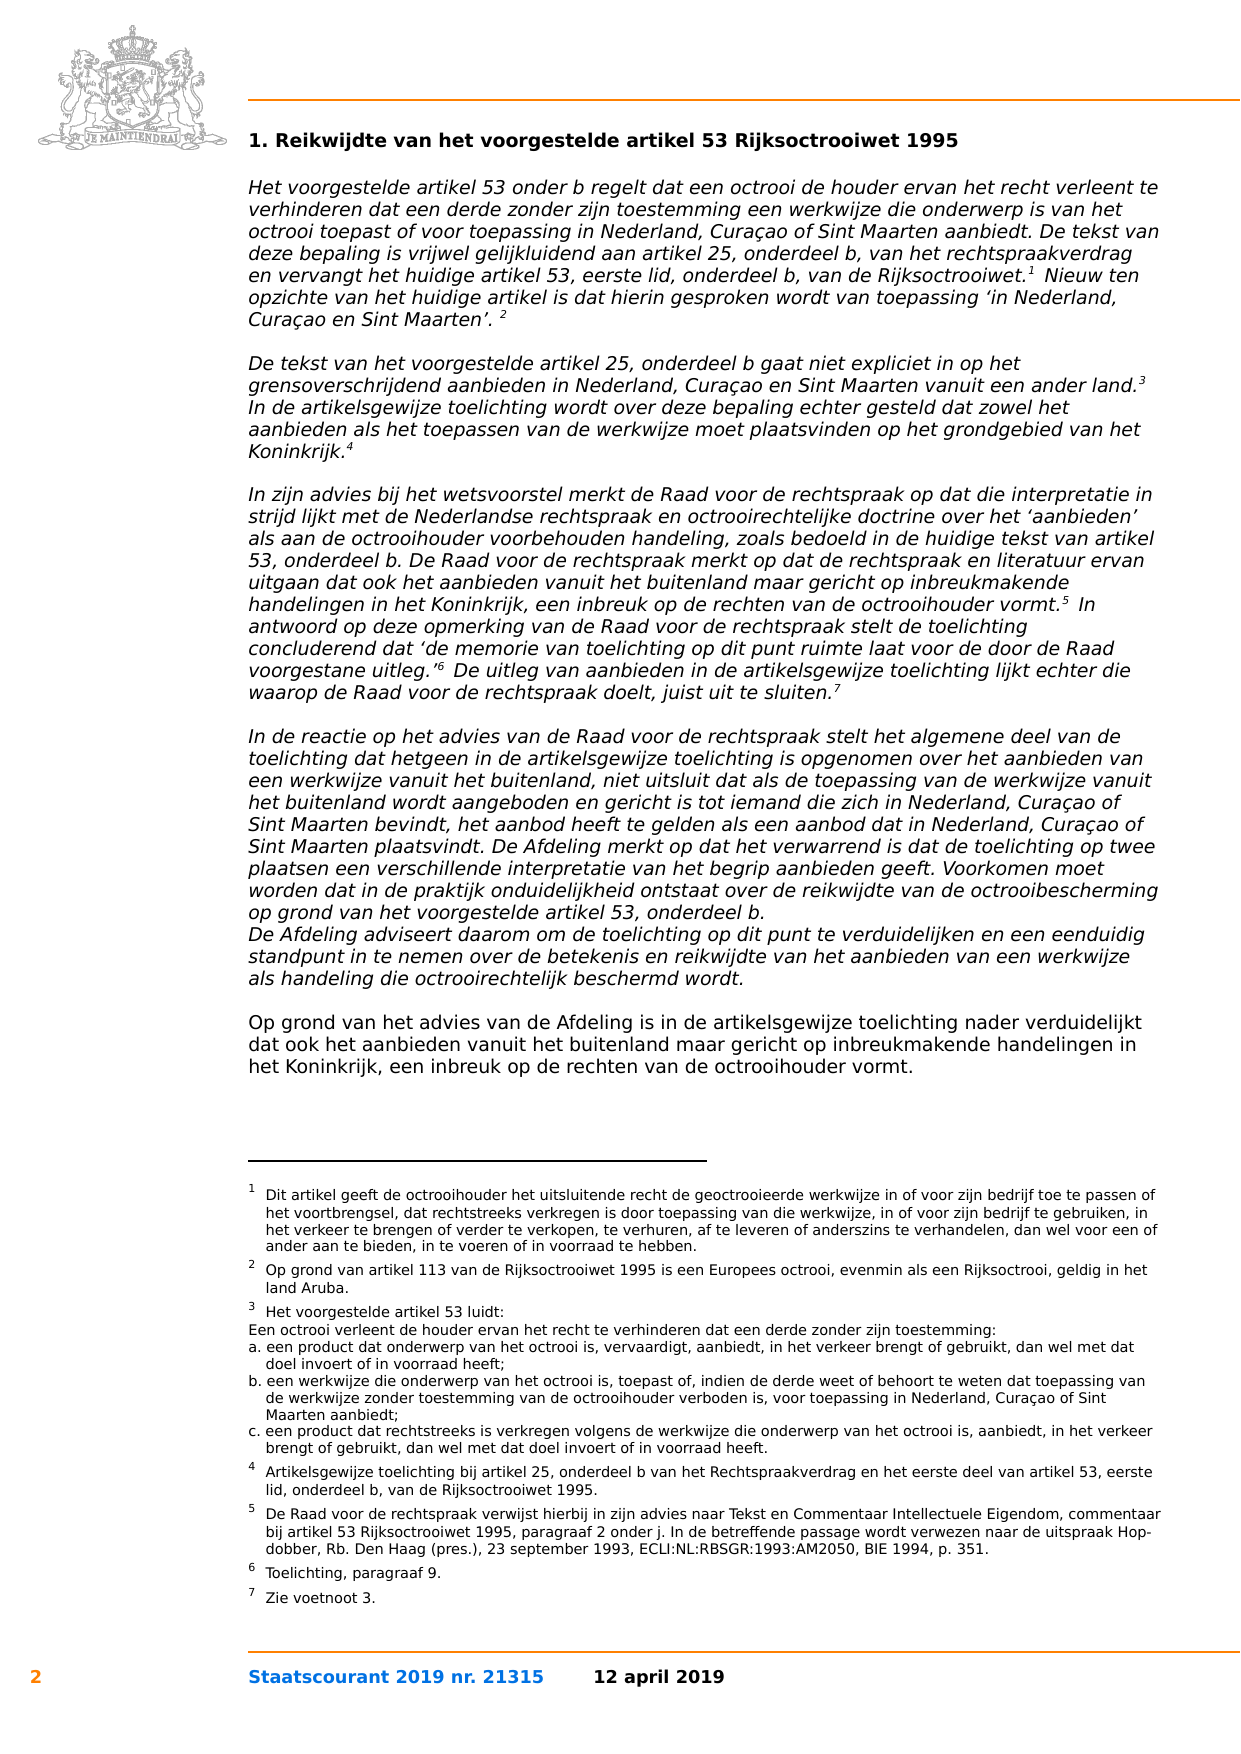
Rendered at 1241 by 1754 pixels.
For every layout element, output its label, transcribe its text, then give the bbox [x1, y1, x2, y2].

text Artikelsgewijze toelichting bij artikel 25, onderdeel b van het Rechtspraakverdrag en het eerste deel van artikel 53, eerste lid, onderdeel b, van de Rijksoctrooiwet 1995. [248, 1460, 1163, 1499]
text a. een product dat onderwerp van het octrooi is, vervaardigt, aanbiedt, in het verkeer brengt of gebruikt, dan wel met dat doel invoert of in voorraad heeft; [248, 1339, 1163, 1373]
text De tekst van het voorgestelde artikel 25, onderdeel b gaat niet expliciet in op het grensoverschrijdend aanbieden in Nederland, Curaçao en Sint Maarten vanuit een ander land. In de artikelsgewijze toelichting wordt over deze bepaling echter gesteld dat zowel het aanbieden als het toepassen van de werkwijze moet plaatsvinden op het grondgebied van het Koninkrijk. [248, 353, 1163, 462]
text Het voorgestelde artikel 53 onder b regelt dat een octrooi de houder ervan het recht verleent te verhinderen dat een derde zonder zijn toestemming een werkwijze die onderwerp is van het octrooi toepast of voor toepassing in Nederland, Curaçao of Sint Maarten aanbiedt. De tekst van deze bepaling is vrijwel gelijkluidend aan artikel 25, onderdeel b, van het rechtspraakverdrag en vervangt het huidige artikel 53, eerste lid, onderdeel b, van de Rijksoctrooiwet. Nieuw ten opzichte van het huidige artikel is dat hierin gesproken wordt van toepassing ‘in Nederland, Curaçao en Sint Maarten’. [248, 177, 1163, 331]
subtitle 1. Reikwijdte van het voorgestelde artikel 53 Rijksoctrooiwet 1995 [248, 130, 1163, 152]
text Zie voetnoot 3. [248, 1586, 1163, 1608]
text Op grond van het advies van de Afdeling is in de artikelsgewijze toelichting nader verduidelijkt dat ook het aanbieden vanuit het buitenland maar gericht op inbreukmakende handelingen in het Koninkrijk, een inbreuk op de rechten van de octrooihouder vormt. [248, 1012, 1163, 1078]
text In de reactie op het advies van de Raad voor de rechtspraak stelt het algemene deel van de toelichting dat hetgeen in de artikelsgewijze toelichting is opgenomen over het aanbieden van een werkwijze vanuit het buitenland, niet uitsluit dat als de toepassing van de werkwijze vanuit het buitenland wordt aangeboden en gericht is tot iemand die zich in Nederland, Curaçao of Sint Maarten bevindt, het aanbod heeft te gelden als een aanbod dat in Nederland, Curaçao of Sint Maarten plaatsvindt. De Afdeling merkt op dat het verwarrend is dat de toelichting op twee plaatsen een verschillende interpretatie van het begrip aanbieden geeft. Voorkomen moet worden dat in de praktijk onduidelijkheid ontstaat over de reikwijdte van de octrooibescherming op grond van het voorgestelde artikel 53, onderdeel b. [248, 726, 1163, 924]
text b. een werkwijze die onderwerp van het octrooi is, toepast of, indien de derde weet of behoort te weten dat toepassing van de werkwijze zonder toestemming van de octrooihouder verboden is, voor toepassing in Nederland, Curaçao of Sint Maarten aanbiedt; [248, 1373, 1163, 1423]
text c. een product dat rechtstreeks is verkregen volgens de werkwijze die onderwerp van het octrooi is, aanbiedt, in het verkeer brengt of gebruikt, dan wel met dat doel invoert of in voorraad heeft. [248, 1423, 1163, 1457]
text De Raad voor de rechtspraak verwijst hierbij in zijn advies naar Tekst en Commentaar Intellectuele Eigendom, commentaar bij artikel 53 Rijksoctrooiwet 1995, paragraaf 2 onder j. In de betreffende passage wordt verwezen naar de uitspraak Hop-dobber, Rb. Den Haag (pres.), 23 september 1993, ECLI:NL:RBSGR:1993:AM2050, BIE 1994, p. 351. [248, 1502, 1163, 1558]
text In zijn advies bij het wetsvoorstel merkt de Raad voor de rechtspraak op dat die interpretatie in strijd lijkt met de Nederlandse rechtspraak en octrooirechtelijke doctrine over het ‘aanbieden’ als aan de octrooihouder voorbehouden handeling, zoals bedoeld in de huidige tekst van artikel 53, onderdeel b. De Raad voor de rechtspraak merkt op dat de rechtspraak en literatuur ervan uitgaan dat ook het aanbieden vanuit het buitenland maar gericht op inbreukmakende handelingen in het Koninkrijk, een inbreuk op de rechten van de octrooihouder vormt. In antwoord op deze opmerking van de Raad voor de rechtspraak stelt de toelichting concluderend dat ‘de memorie van toelichting op dit punt ruimte laat voor de door de Raad voorgestane uitleg.’ De uitleg van aanbieden in de artikelsgewijze toelichting lijkt echter die waarop de Raad voor de rechtspraak doelt, juist uit te sluiten. [248, 484, 1163, 704]
text Het voorgestelde artikel 53 luidt: [248, 1300, 1163, 1322]
text Toelichting, paragraaf 9. [248, 1561, 1163, 1583]
text De Afdeling adviseert daarom om de toelichting op dit punt te verduidelijken en een eenduidig standpunt in te nemen over de betekenis en reikwijdte van het aanbieden van een werkwijze als handeling die octrooirechtelijk beschermd wordt. [248, 924, 1163, 990]
picture [38, 25, 227, 150]
text Een octrooi verleent de houder ervan het recht te verhinderen dat een derde zonder zijn toestemming: [248, 1322, 1163, 1339]
text Op grond van artikel 113 van de Rijksoctrooiwet 1995 is een Europees octrooi, evenmin als een Rijksoctrooi, geldig in het land Aruba. [248, 1258, 1163, 1297]
text Dit artikel geeft de octrooihouder het uitsluitende recht de geoctrooieerde werkwijze in of voor zijn bedrijf toe te passen of het voortbrengsel, dat rechtstreeks verkregen is door toepassing van die werkwijze, in of voor zijn bedrijf te gebruiken, in het verkeer te brengen of verder te verkopen, te verhuren, af te leveren of anderszins te verhandelen, dan wel voor een of ander aan te bieden, in te voeren of in voorraad te hebben. [248, 1183, 1163, 1255]
